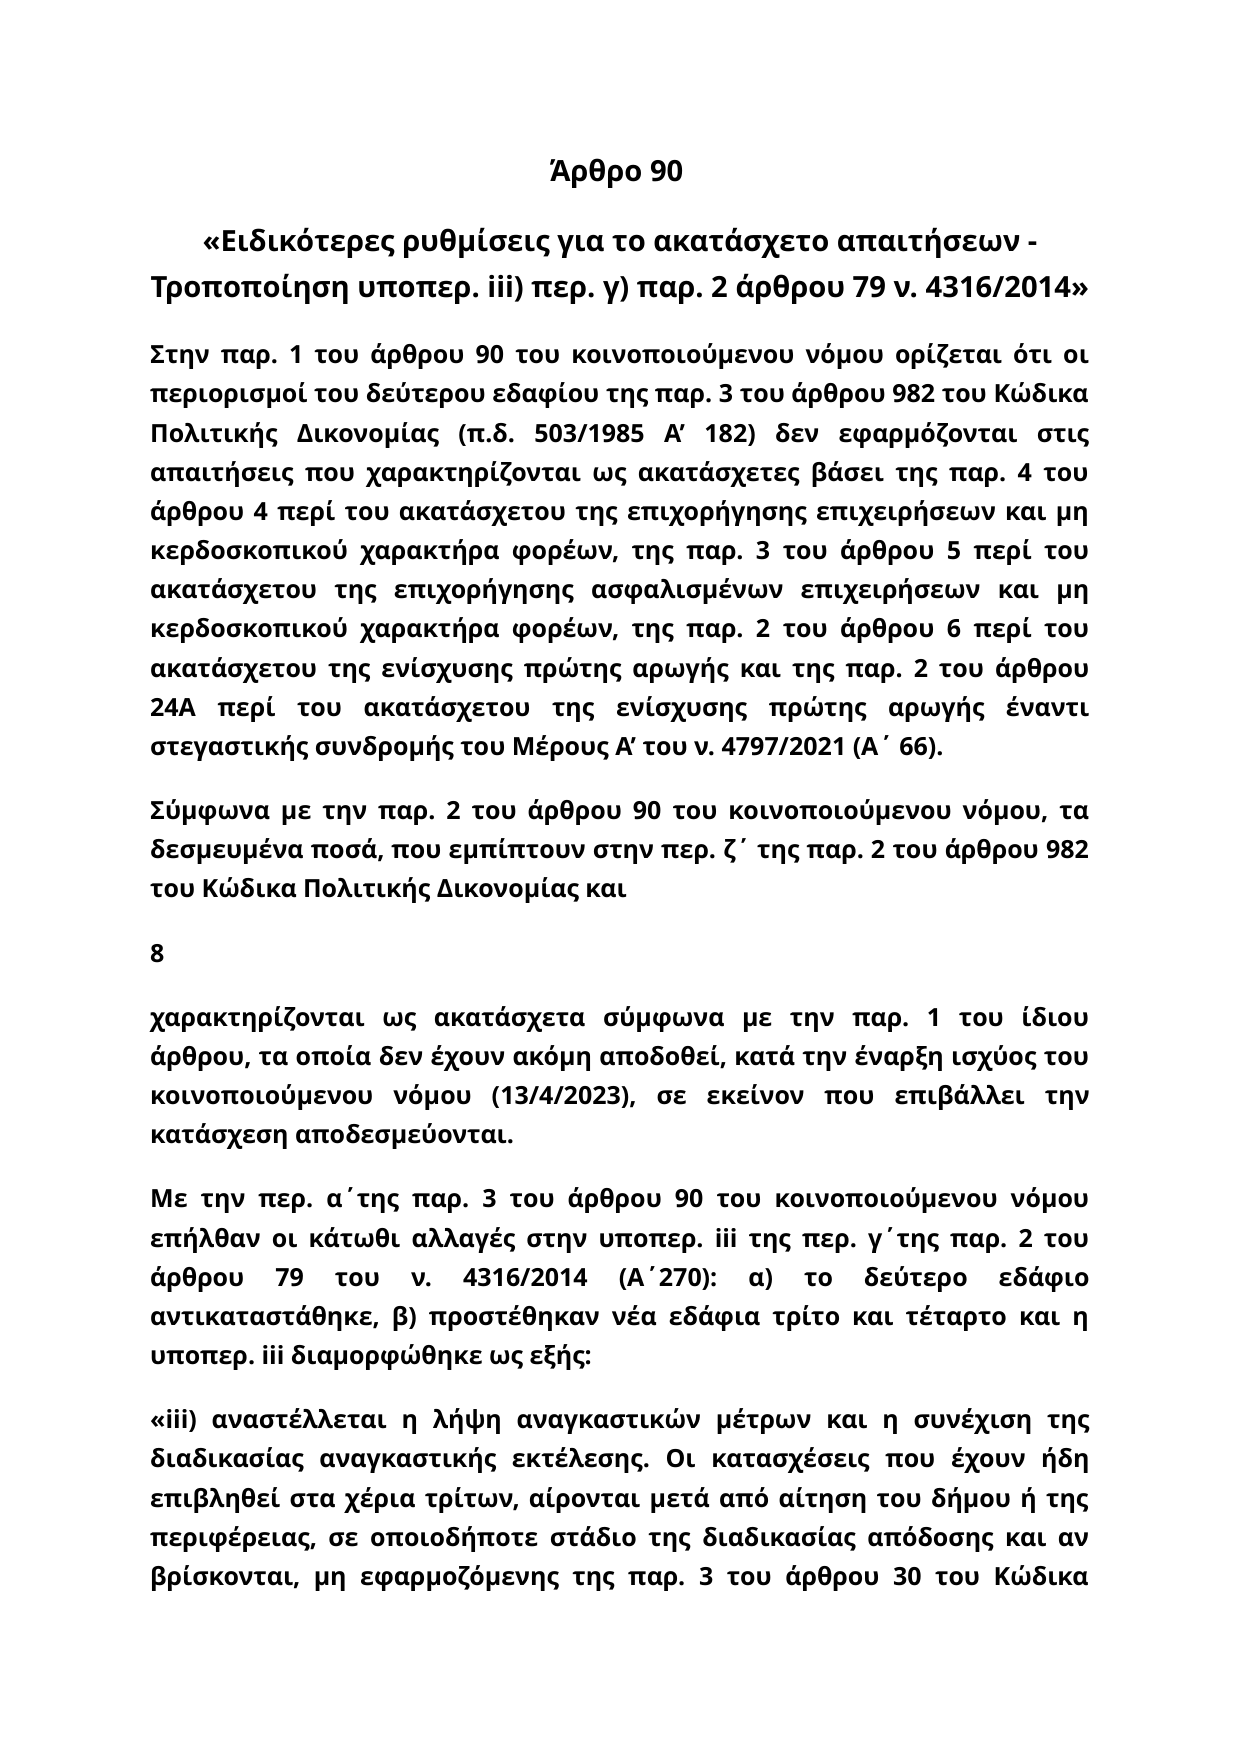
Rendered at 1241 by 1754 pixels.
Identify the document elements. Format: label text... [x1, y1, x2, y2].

text 8 [150, 935, 1090, 969]
subtitle Άρθρο 90 [150, 150, 1090, 190]
text Σύμφωνα με την παρ. 2 του άρθρου 90 του κοινοποιούμενου νόμου, τα δεσμευμένα ποσά, που εμπίπτουν στην περ. ζ΄ της παρ. 2 του άρθρου 982 του Κώδικα Πολιτικής Δικονομίας και [150, 793, 1090, 905]
subtitle «Ειδικότερες ρυθμίσεις για το ακατάσχετο απαιτήσεων - Τροποποίηση υποπερ. iii) περ. γ) παρ. 2 άρθρου 79 ν. 4316/2014» [150, 221, 1090, 306]
text «iii) αναστέλλεται η λήψη αναγκαστικών μέτρων και η συνέχιση της διαδικασίας αναγκαστικής εκτέλεσης. Οι κατασχέσεις που έχουν ήδη επιβληθεί στα χέρια τρίτων, αίρονται μετά από αίτηση του δήμου ή της περιφέρειας, σε οποιοδήποτε στάδιο της διαδικασίας απόδοσης και αν βρίσκονται, μη εφαρμοζόμενης της παρ. 3 του άρθρου 30 του Κώδικα [150, 1402, 1090, 1593]
text χαρακτηρίζονται ως ακατάσχετα σύμφωνα με την παρ. 1 του ίδιου άρθρου, τα οποία δεν έχουν ακόμη αποδοθεί, κατά την έναρξη ισχύος του κοινοποιούμενου νόμου (13/4/2023), σε εκείνον που επιβάλλει την κατάσχεση αποδεσμεύονται. [150, 999, 1090, 1151]
text Με την περ. α΄της παρ. 3 του άρθρου 90 του κοινοποιούμενου νόμου επήλθαν οι κάτωθι αλλαγές στην υποπερ. iii της περ. γ΄της παρ. 2 του άρθρου 79 του ν. 4316/2014 (Α΄270): α) το δεύτερο εδάφιο αντικαταστάθηκε, β) προστέθηκαν νέα εδάφια τρίτο και τέταρτο και η υποπερ. iii διαμορφώθηκε ως εξής: [150, 1181, 1090, 1372]
text Στην παρ. 1 του άρθρου 90 του κοινοποιούμενου νόμου ορίζεται ότι οι περιορισμοί του δεύτερου εδαφίου της παρ. 3 του άρθρου 982 του Κώδικα Πολιτικής Δικονομίας (π.δ. 503/1985 Α’ 182) δεν εφαρμόζονται στις απαιτήσεις που χαρακτηρίζονται ως ακατάσχετες βάσει της παρ. 4 του άρθρου 4 περί του ακατάσχετου της επιχορήγησης επιχειρήσεων και μη κερδοσκοπικού χαρακτήρα φορέων, της παρ. 3 του άρθρου 5 περί του ακατάσχετου της επιχορήγησης ασφαλισμένων επιχειρήσεων και μη κερδοσκοπικού χαρακτήρα φορέων, της παρ. 2 του άρθρου 6 περί του ακατάσχετου της ενίσχυσης πρώτης αρωγής και της παρ. 2 του άρθρου 24Α περί του ακατάσχετου της ενίσχυσης πρώτης αρωγής έναντι στεγαστικής συνδρομής του Μέρους Α’ του ν. 4797/2021 (Α΄ 66). [150, 337, 1090, 763]
